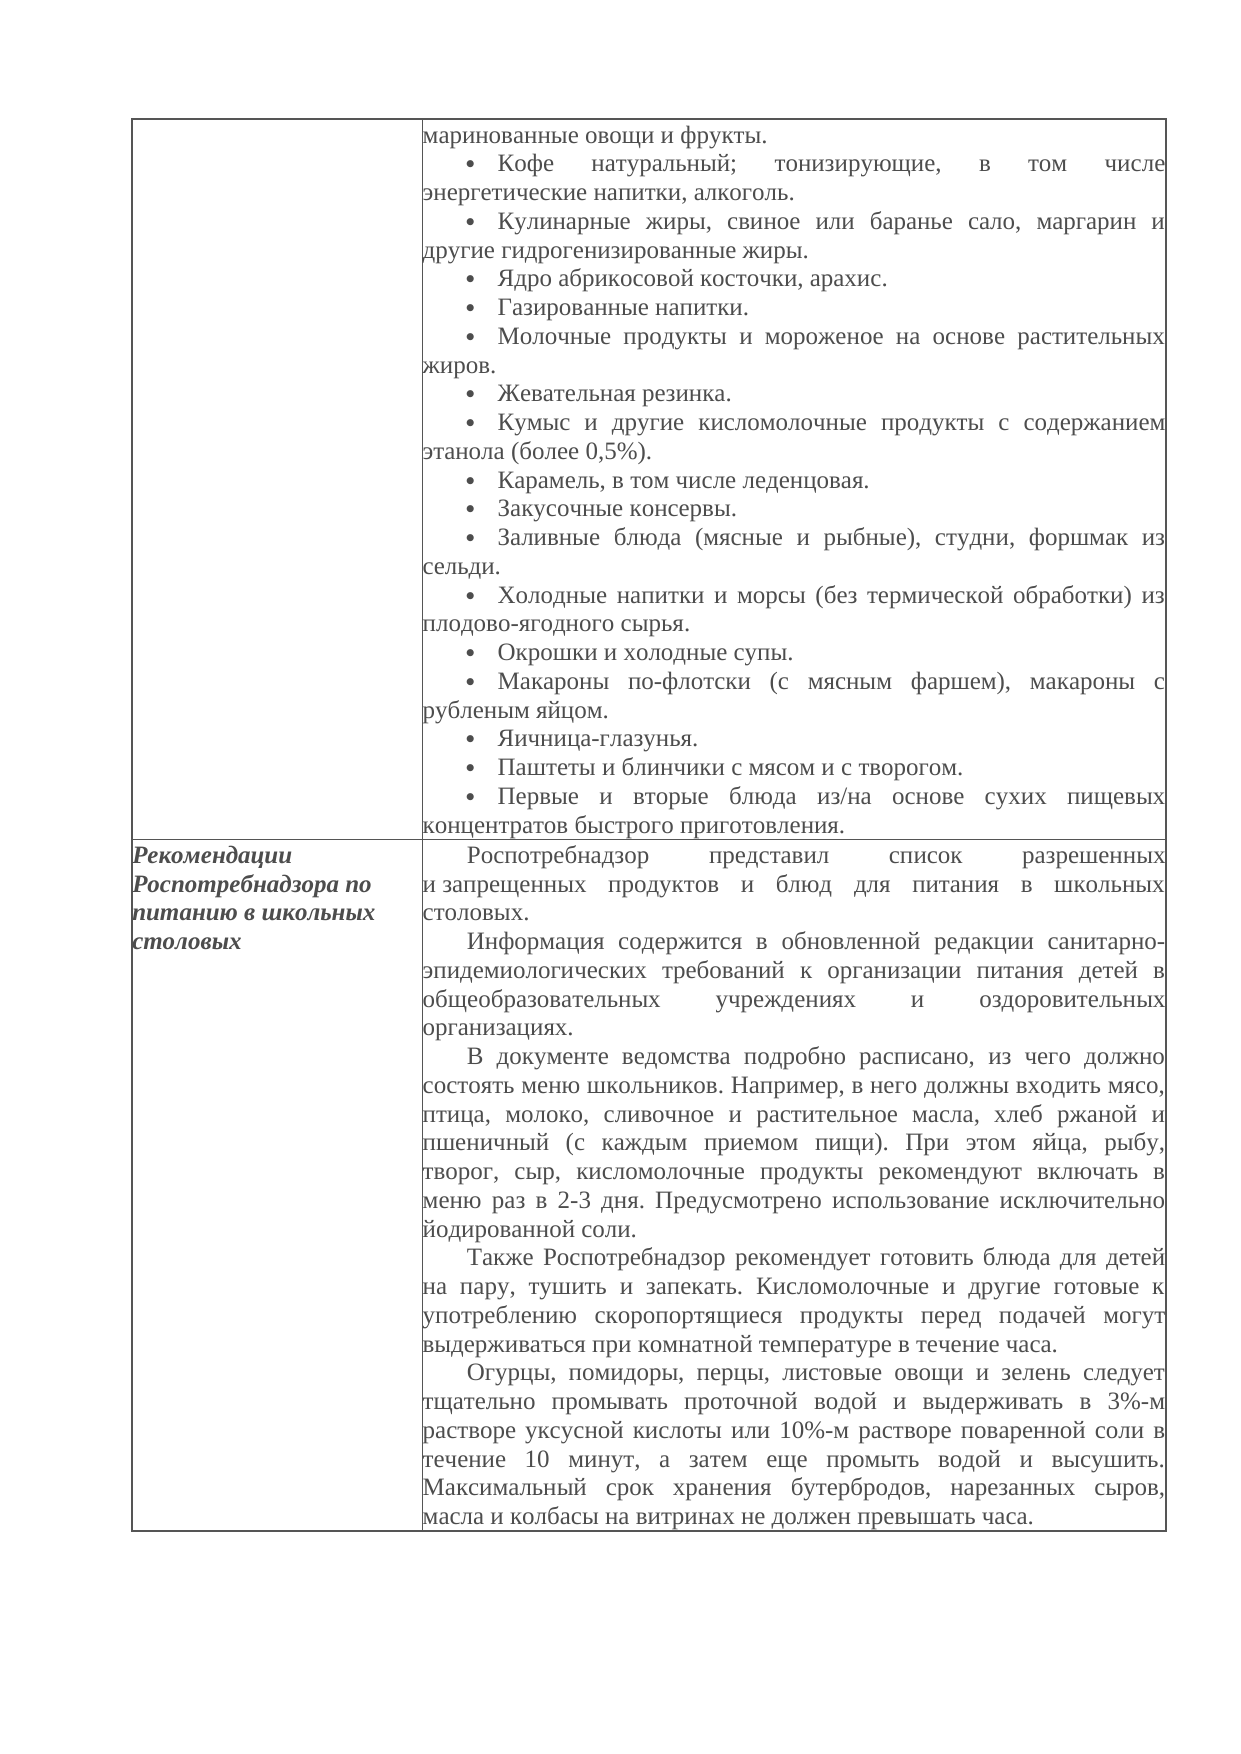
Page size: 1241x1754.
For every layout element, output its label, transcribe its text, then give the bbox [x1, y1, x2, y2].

table_cell Роспотребнадзор представил список разрешенных и запрещенных продуктов и блюд для питания в школьных столовых. Информация содержится в обновленной редакции санитарно-эпидемиологических требований к организации питания детей в общеобразовательных учреждениях и оздоровительных организациях. В документе ведомства подробно расписано, из чего должно состоять меню школьников. Например, в него должны входить мясо, птица, молоко, сливочное и растительное масла, хлеб ржаной и пшеничный (с каждым приемом пищи). При этом яйца, рыбу, творог, сыр, кисломолочные продукты рекомендуют включать в меню раз в 2-3 дня. Предусмотрено использование исключительно йодированной соли. Также Роспотребнадзор рекомендует готовить блюда для детей на пару, тушить и запекать. Кисломолочные и другие готовые к употреблению скоропортящиеся продукты перед подачей могут выдерживаться при комнатной температуре в течение часа. Огурцы, помидоры, перцы, листовые овощи и зелень следует тщательно промывать проточной водой и выдерживать в 3%-м растворе уксусной кислоты или 10%-м растворе поваренной соли в течение 10 минут, а затем еще промыть водой и высушить. Максимальный срок хранения бутербродов, нарезанных сыров, масла и колбасы на витринах не должен превышать часа. [423, 840, 1165, 1530]
table_cell [133, 120, 422, 838]
table_cell Рекомендации Роспотребнадзора по питанию в школьных столовых [133, 840, 422, 1530]
table_cell маринованные овощи и фрукты. Кофе натуральный; тонизирующие, в том числе энергетические напитки, алкоголь. Кулинарные жиры, свиное или баранье сало, маргарин и другие гидрогенизированные жиры. Ядро абрикосовой косточки, арахис. Газированные напитки. Молочные продукты и мороженое на основе растительных жиров. Жевательная резинка. Кумыс и другие кисломолочные продукты с содержанием этанола (более 0,5%). Карамель, в том числе леденцовая. Закусочные консервы. Заливные блюда (мясные и рыбные), студни, форшмак из сельди. Холодные напитки и морсы (без термической обработки) из плодово-ягодного сырья. Окрошки и холодные супы. Макароны по-флотски (с мясным фаршем), макароны с рубленым яйцом. Яичница-глазунья. Паштеты и блинчики с мясом и с творогом. Первые и вторые блюда из/на основе сухих пищевых концентратов быстрого приготовления. [423, 120, 1165, 838]
